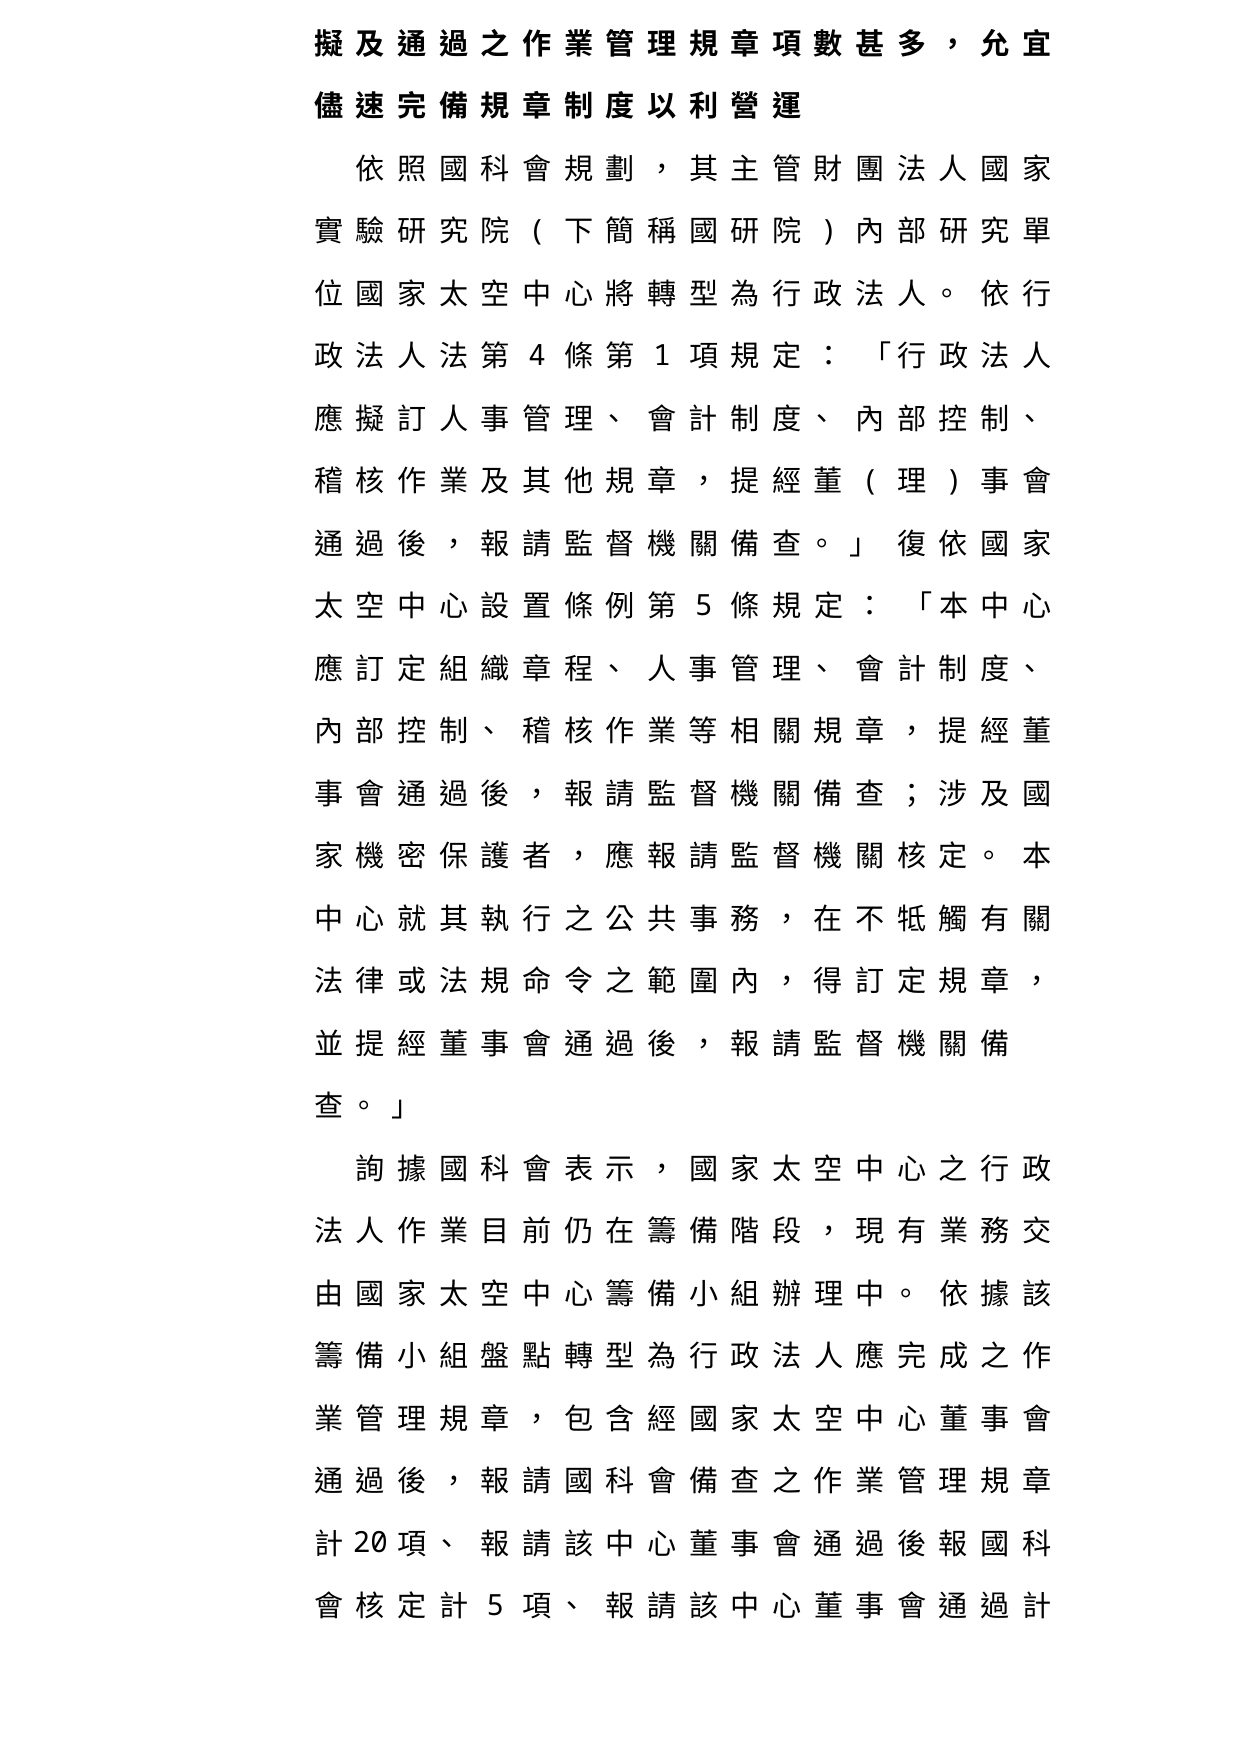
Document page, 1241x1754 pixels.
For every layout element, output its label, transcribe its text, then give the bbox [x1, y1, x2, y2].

text 擬及通過之作業管理規章項數甚多，允宜儘速完備規章制度以利營運 [242, 0, 1058, 125]
text 詢據國科會表示，國家太空中心之行政法人作業目前仍在籌備階段，現有業務交由國家太空中心籌備小組辦理中。依據該籌備小組盤點轉型為行政法人應完成之作業管理規章，包含經國家太空中心董事會通過後，報請國科會備查之作業管理規章計20項、報請該中心董事會通過後報國科會核定計5項、報請該中心董事會通過計 [271, 1125, 1058, 1625]
text 依照國科會規劃，其主管財團法人國家實驗研究院(下簡稱國研院)內部研究單位國家太空中心將轉型為行政法人。依行政法人法第4條第1項規定：「行政法人應擬訂人事管理、會計制度、內部控制、稽核作業及其他規章，提經董(理)事會通過後，報請監督機關備查。」復依國家太空中心設置條例第5條規定：「本中心應訂定組織章程、人事管理、會計制度、內部控制、稽核作業等相關規章，提經董事會通過後，報請監督機關備查；涉及國家機密保護者，應報請監督機關核定。本中心就其執行之公共事務，在不牴觸有關法律或法規命令之範圍內，得訂定規章，並提經董事會通過後，報請監督機關備查。」 [271, 125, 1058, 1125]
